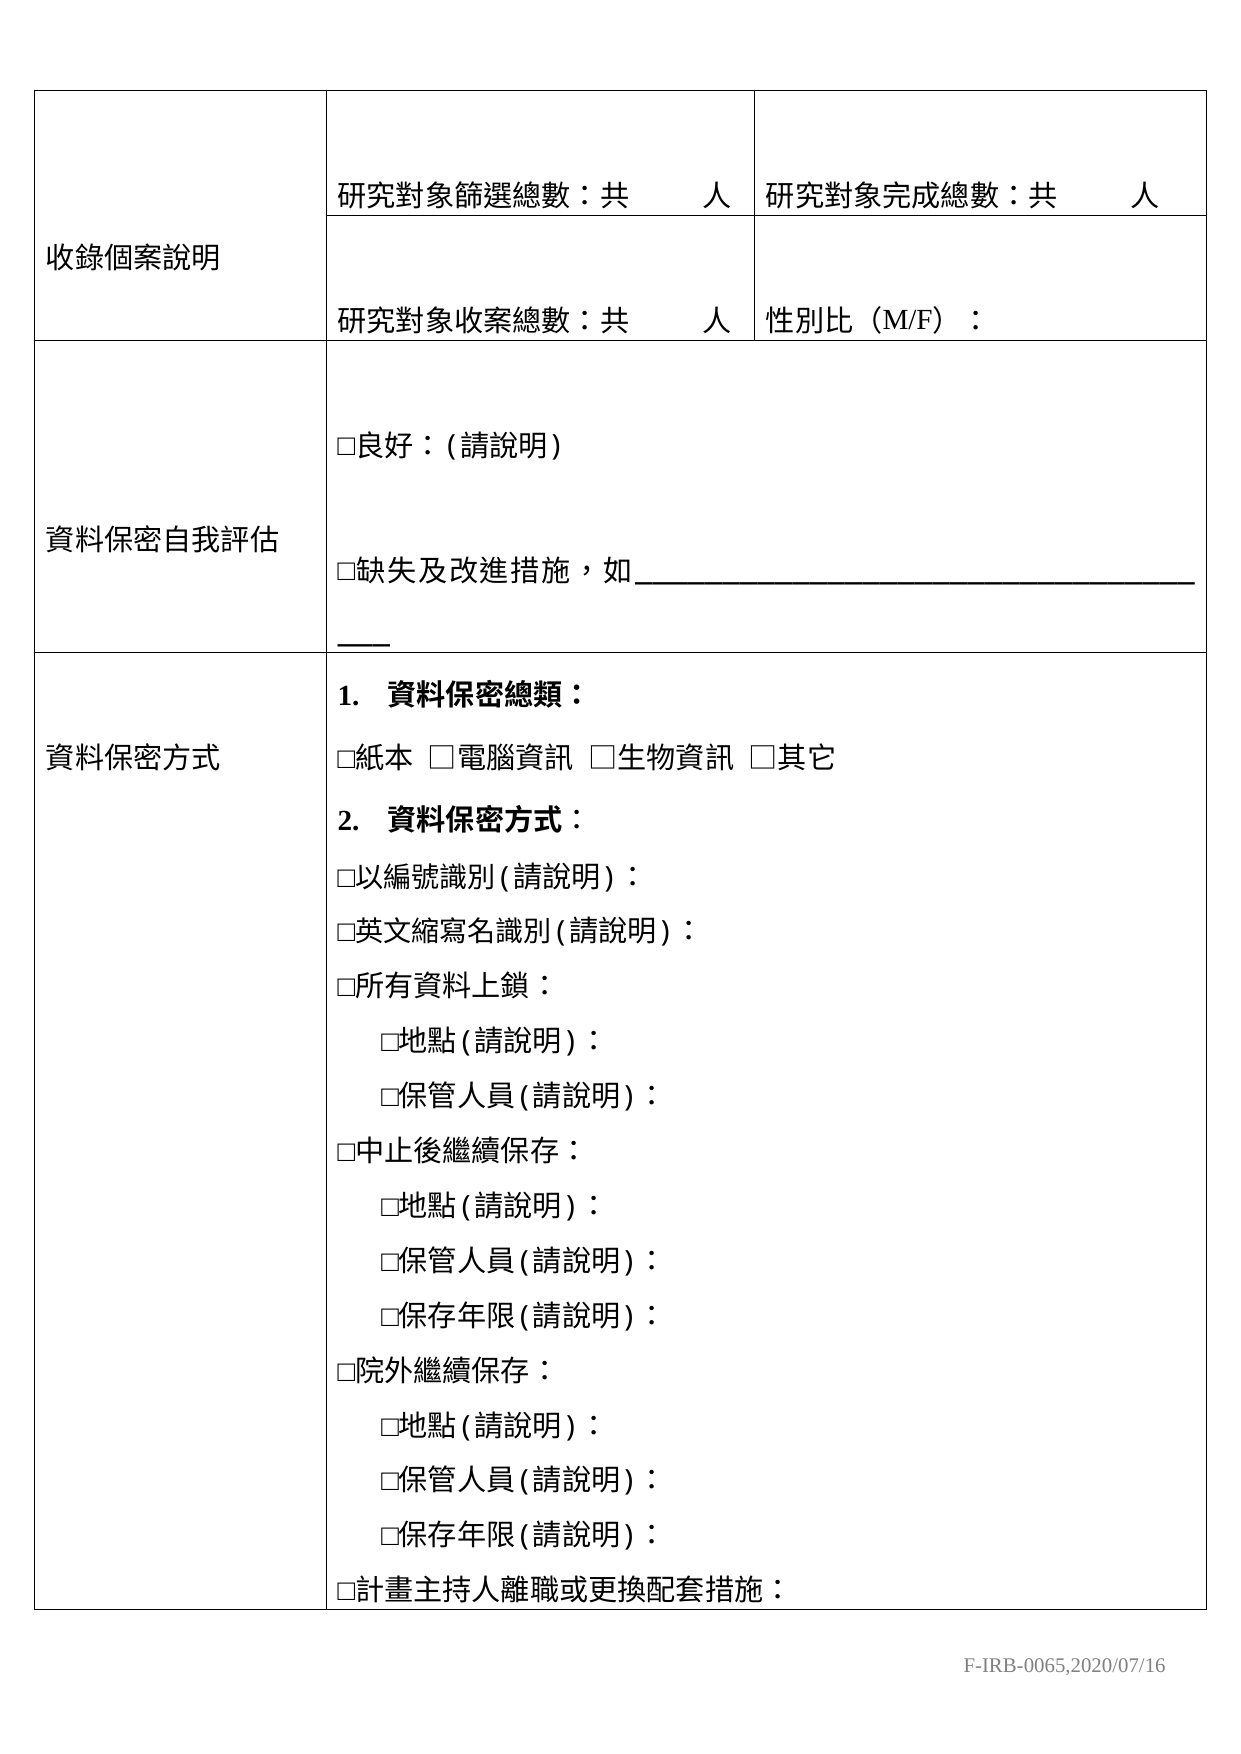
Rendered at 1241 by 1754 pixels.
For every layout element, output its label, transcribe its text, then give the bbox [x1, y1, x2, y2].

table_cell 資料保密自我評估 [35, 341, 326, 652]
table_cell 資料保密方式 [35, 653, 326, 1609]
table_cell 研究對象收案總數：共 人 [327, 216, 754, 339]
table_cell □良好：(請說明) □缺失及改進措施，如___________________________________ [327, 341, 1206, 652]
table_cell 研究對象完成總數：共 人 [755, 91, 1206, 214]
table_cell 性別比（M/F）： [755, 216, 1206, 339]
table_cell 研究對象篩選總數：共 人 [327, 91, 754, 214]
table_cell 收錄個案說明 [35, 91, 326, 339]
table_cell 資料保密總類： □紙本 □電腦資訊 □生物資訊 □其它 資料保密方式： □以編號識別(請說明)： □英文縮寫名識別(請說明)： □所有資料上鎖： □地點(請說明)： □保管人員(請說明)： □中止後繼續保存： □地點(請說明)： □保管人員(請說明)： □保存年限(請說明)： □院外繼續保存： □地點(請說明)： □保管人員(請說明)： □保存年限(請說明)： □計畫主持人離職或更換配套措施： [327, 653, 1206, 1609]
